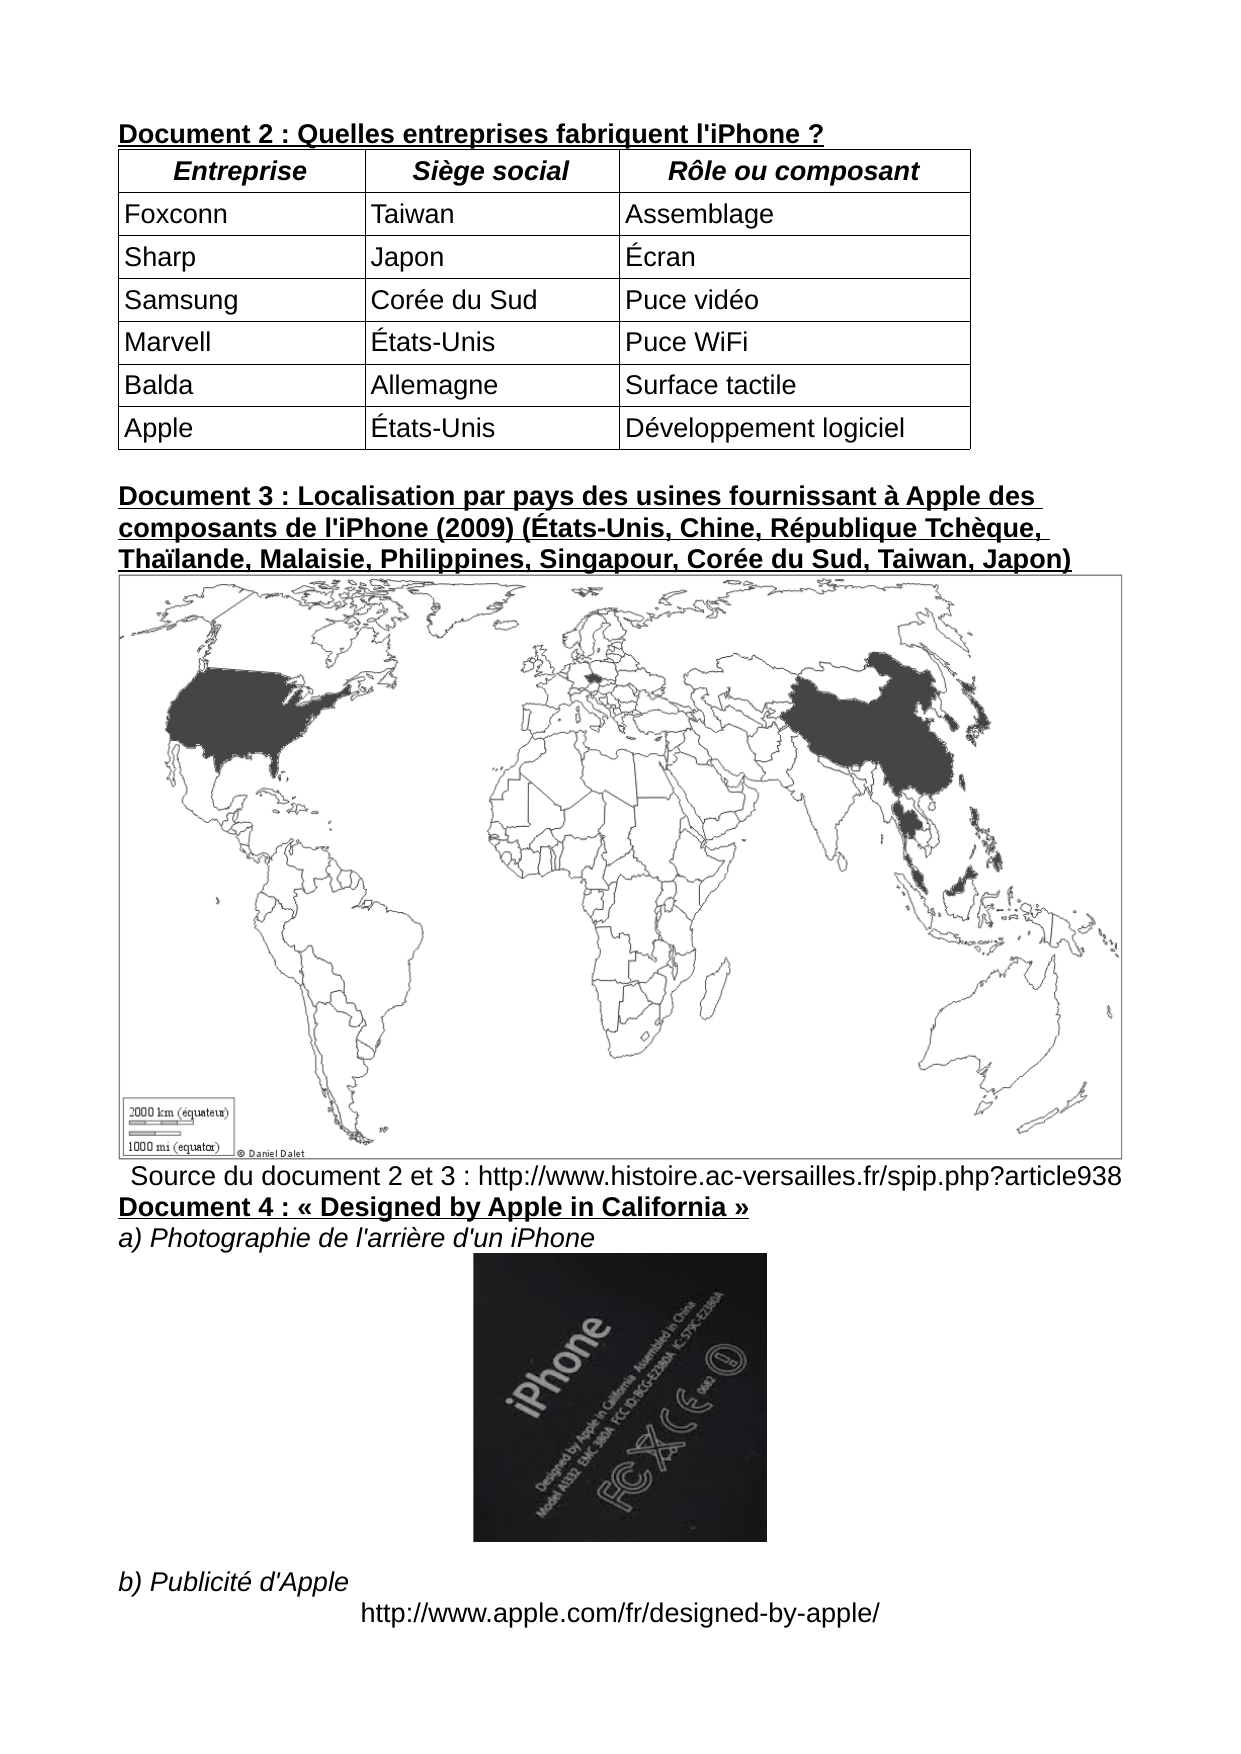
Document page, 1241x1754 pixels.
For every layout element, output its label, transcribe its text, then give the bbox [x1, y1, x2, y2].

picture [118, 574, 1123, 1160]
text Source du document 2 et 3 : http://www.histoire.ac-versailles.fr/spip.php?article938 [118, 1160, 1122, 1191]
table_header Entreprise [119, 150, 365, 192]
table_cell Balda [119, 365, 365, 406]
table_cell Taiwan [366, 193, 619, 235]
table_cell Écran [620, 236, 970, 278]
text Document 4 : « Designed by Apple in California » [118, 1191, 1122, 1222]
table_header Siège social [366, 150, 619, 192]
text http://www.apple.com/fr/designed-by-apple/ [118, 1597, 1122, 1628]
table_cell Marvell [119, 322, 365, 363]
table_cell Surface tactile [620, 365, 970, 406]
text Document 2 : Quelles entreprises fabriquent l'iPhone ? [118, 118, 1122, 149]
text b) Publicité d'Apple [118, 1566, 1122, 1597]
table_cell États-Unis [366, 407, 619, 449]
table_cell Samsung [119, 279, 365, 321]
table_header Rôle ou composant [620, 150, 970, 192]
table_cell Puce WiFi [620, 322, 970, 363]
table_cell Japon [366, 236, 619, 278]
table_cell Puce vidéo [620, 279, 970, 321]
table_cell Corée du Sud [366, 279, 619, 321]
table_cell Apple [119, 407, 365, 449]
table_cell États-Unis [366, 322, 619, 363]
table_cell Foxconn [119, 193, 365, 235]
text Document 3 : Localisation par pays des usines fournissant à Apple des composants de l'iPhone (2009) (États-Unis, Chine, République Tchèque, Thaïlande, Malaisie, Philippines, Singapour, Corée du Sud, Taiwan, Japon) [118, 480, 1122, 574]
table_cell Assemblage [620, 193, 970, 235]
table_cell Développement logiciel [620, 407, 970, 449]
text a) Photographie de l'arrière d'un iPhone [118, 1222, 1122, 1253]
table_cell Sharp [119, 236, 365, 278]
picture [473, 1253, 767, 1542]
table_cell Allemagne [366, 365, 619, 406]
